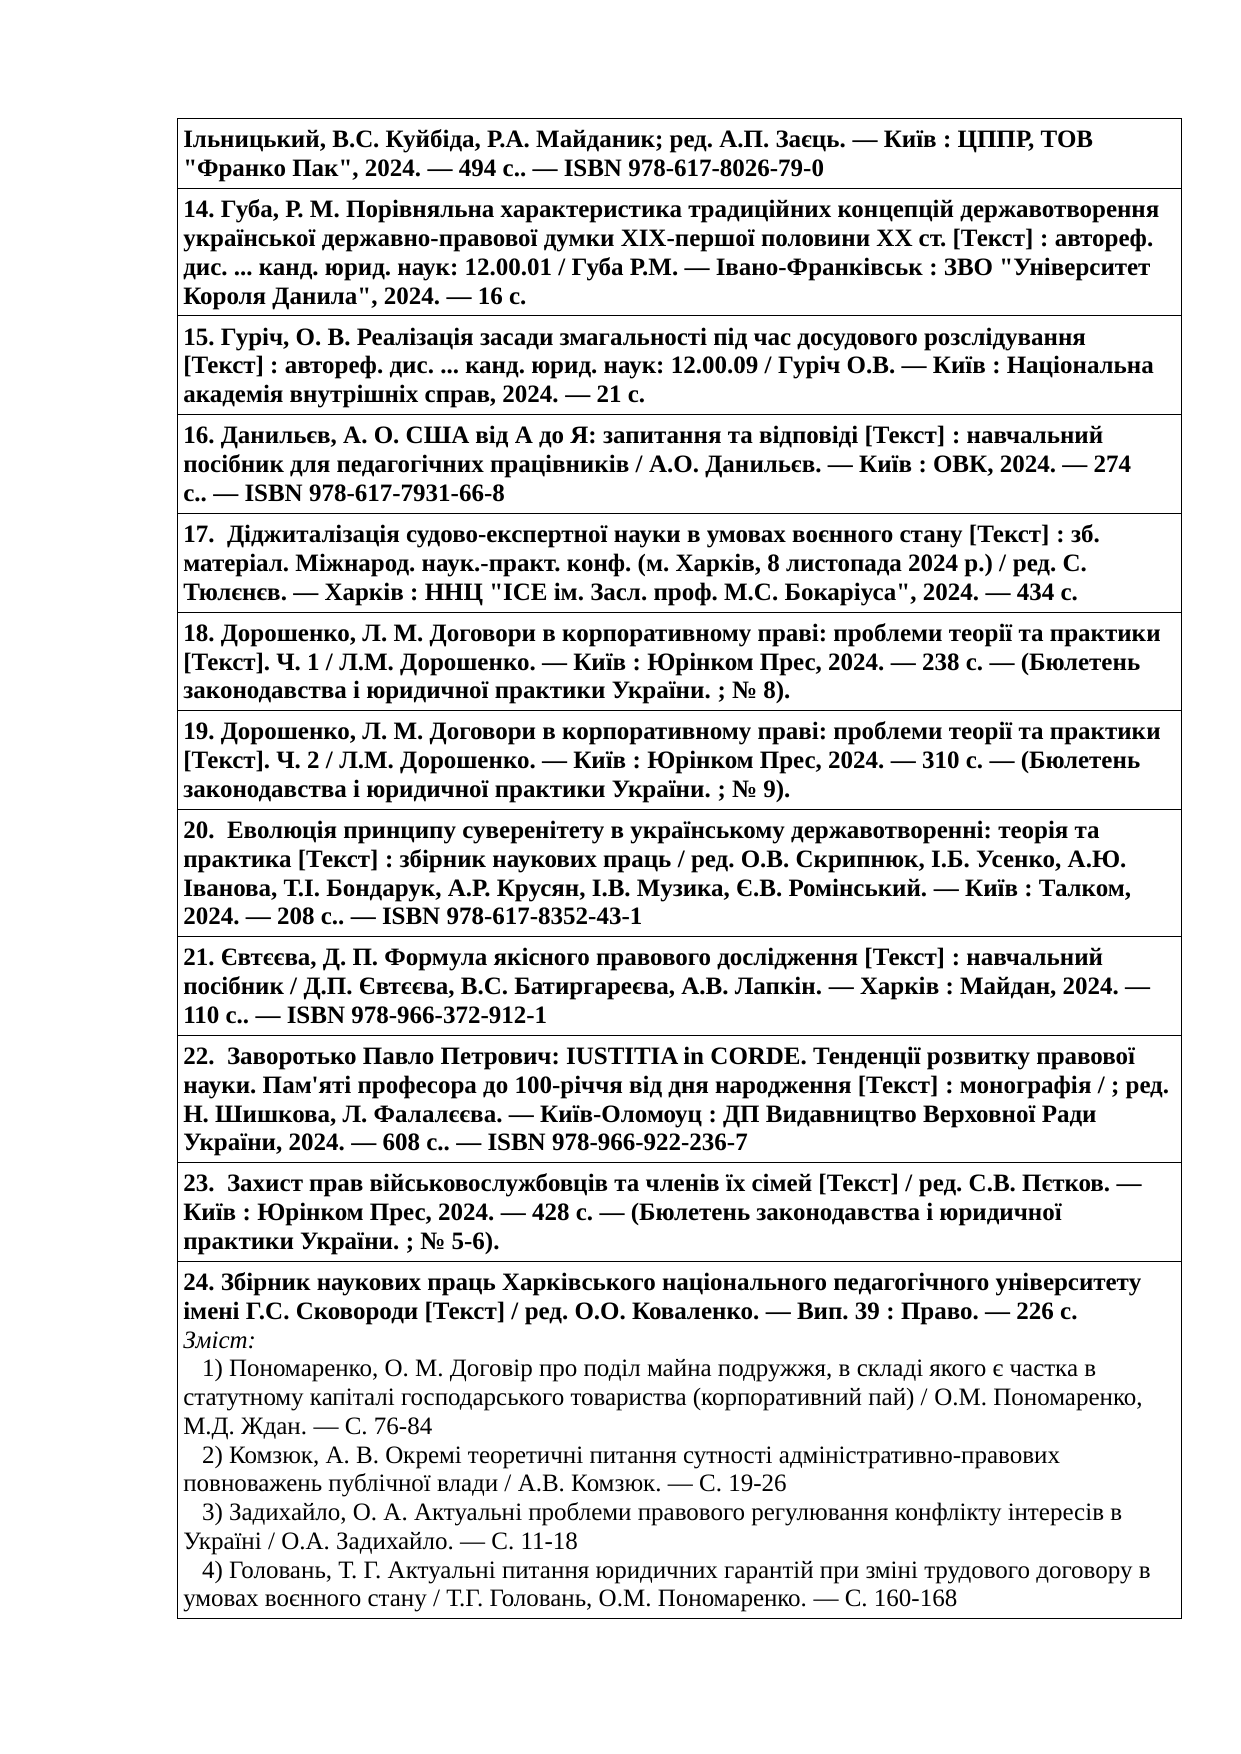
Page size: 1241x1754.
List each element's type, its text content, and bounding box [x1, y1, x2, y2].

table_cell 16. Данильєв, А. О. США від А до Я: запитання та відповіді [Текст] : навчальний посібник для педагогічних працівників / А.О. Данильєв. — Київ : ОВК, 2024. — 274 с.. — ISBN 978-617-7931-66-8 [178, 415, 1181, 513]
table_cell 15. Гуріч, О. В. Реалізація засади змагальності під час досудового розслідування [Текст] : автореф. дис. ... канд. юрид. наук: 12.00.09 / Гуріч О.В. — Київ : Національна академія внутрішніх справ, 2024. — 21 с. [178, 316, 1181, 414]
table_cell Ільницький, В.С. Куйбіда, Р.А. Майданик; ред. А.П. Заєць. — Київ : ЦППР, ТОВ "Франко Пак", 2024. — 494 с.. — ISBN 978-617-8026-79-0 [178, 119, 1181, 188]
table_cell 20. Еволюція принципу суверенітету в українському державотворенні: теорія та практика [Текст] : збірник наукових праць / ред. О.В. Скрипнюк, І.Б. Усенко, А.Ю. Іванова, Т.І. Бондарук, А.Р. Крусян, І.В. Музика, Є.В. Ромінський. — Київ : Талком, 2024. — 208 с.. — ISBN 978-617-8352-43-1 [178, 810, 1181, 936]
table_cell 18. Дорошенко, Л. М. Договори в корпоративному праві: проблеми теорії та практики [Текст]. Ч. 1 / Л.М. Дорошенко. — Київ : Юрінком Прес, 2024. — 238 с. — (Бюлетень законодавства i юридичної практики України. ; № 8). [178, 613, 1181, 710]
table_cell 14. Губа, Р. М. Порівняльна характеристика традиційних концепцій державотворення української державно-правової думки ХІХ-першої половини ХХ ст. [Текст] : автореф. дис. ... канд. юрид. наук: 12.00.01 / Губа Р.М. — Івано-Франківськ : ЗВО "Університет Короля Данила", 2024. — 16 с. [178, 189, 1181, 315]
table_cell 24. Збірник наукових праць Харківського національного педагогічного університету імені Г.С. Сковороди [Текст] / ред. О.О. Коваленко. — Вип. 39 : Право. — 226 с. Зміст: 1) Пономаренко, О. М. Договір про поділ майна подружжя, в складі якого є частка в статутному капіталі господарського товариства (корпоративний пай) / О.М. Пономаренко, М.Д. Ждан. — С. 76-84 2) Комзюк, А. В. Окремі теоретичні питання сутності адміністративно-правових повноважень публічної влади / А.В. Комзюк. — С. 19-26 3) Задихайло, О. А. Актуальні проблеми правового регулювання конфлікту інтересів в Україні / О.А. Задихайло. — С. 11-18 4) Головань, Т. Г. Актуальні питання юридичних гарантій при зміні трудового договору в умовах воєнного стану / Т.Г. Головань, О.М. Пономаренко. — С. 160-168 [178, 1262, 1181, 1618]
table_cell 19. Дорошенко, Л. М. Договори в корпоративному праві: проблеми теорії та практики [Текст]. Ч. 2 / Л.М. Дорошенко. — Київ : Юрінком Прес, 2024. — 310 с. — (Бюлетень законодавства i юридичної практики України. ; № 9). [178, 711, 1181, 809]
table_cell 22. Заворотько Павло Петрович: IUSTITIA in CORDE. Тенденції розвитку правової науки. Пам'яті професора до 100-річчя від дня народження [Текст] : монографія / ; ред. Н. Шишкова, Л. Фалалєєва. — Київ-Оломоуц : ДП Видавництво Верховної Ради України, 2024. — 608 с.. — ISBN 978-966-922-236-7 [178, 1036, 1181, 1162]
table_cell 21. Євтєєва, Д. П. Формула якісного правового дослідження [Текст] : навчальний посібник / Д.П. Євтєєва, В.С. Батиргареєва, А.В. Лапкін. — Харків : Майдан, 2024. — 110 с.. — ISBN 978-966-372-912-1 [178, 937, 1181, 1035]
table_cell 23. Захист прав військовослужбовців та членів їх сімей [Текст] / ред. С.В. Пєтков. — Київ : Юрінком Прес, 2024. — 428 с. — (Бюлетень законодавства i юридичної практики України. ; № 5-6). [178, 1163, 1181, 1261]
table_cell 17. Діджиталізація судово-експертної науки в умовах воєнного стану [Текст] : зб. матеріал. Міжнарод. наук.-практ. конф. (м. Харків, 8 листопада 2024 р.) / ред. С. Тюлєнєв. — Харків : ННЦ "ІСЕ ім. Засл. проф. М.С. Бокаріуса", 2024. — 434 с. [178, 514, 1181, 611]
